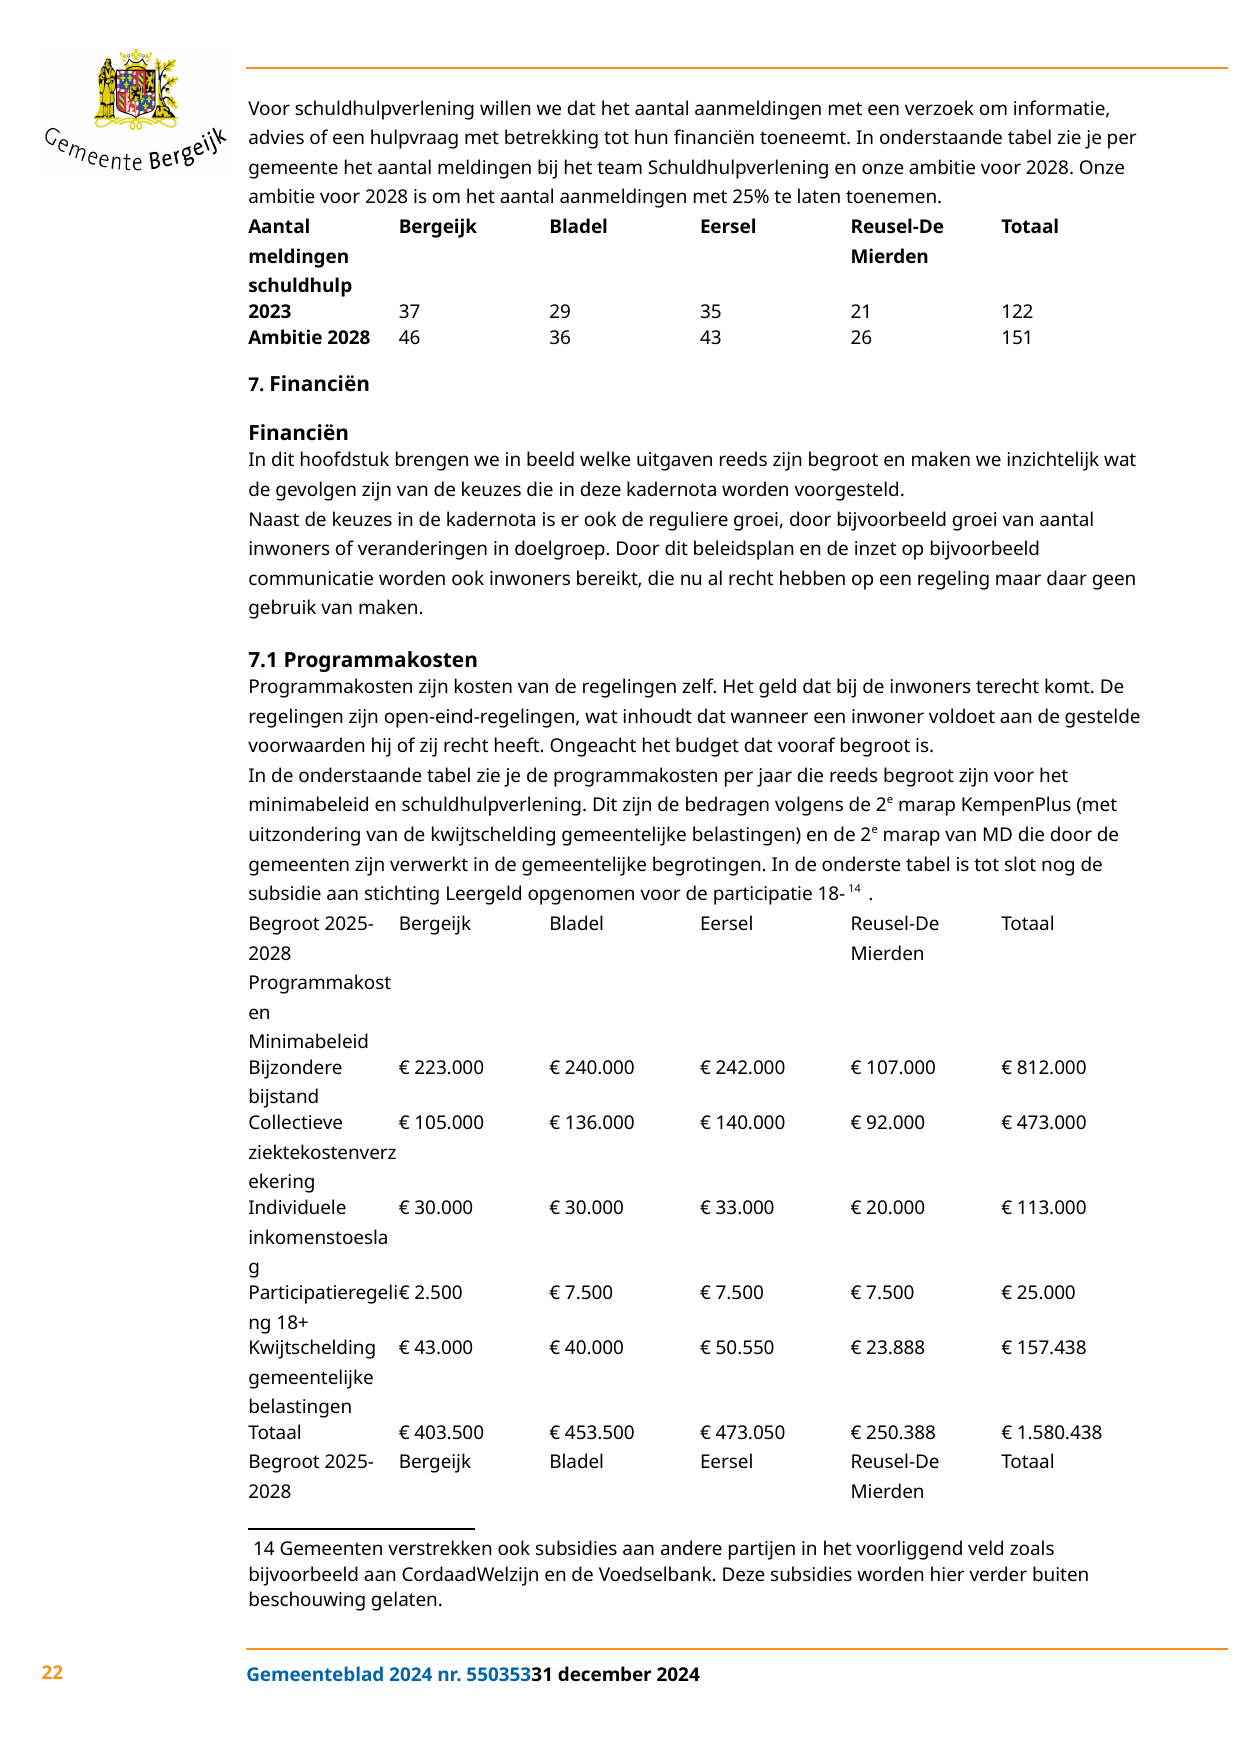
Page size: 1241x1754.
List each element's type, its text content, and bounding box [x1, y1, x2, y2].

table_header Begroot 2025-2028 Programmakosten Minimabeleid [248, 910, 398, 1054]
table_cell € 2.500 [399, 1279, 549, 1334]
table_cell 151 [1001, 324, 1152, 349]
table_header Eersel [700, 213, 850, 298]
table_cell Ambitie 2028 [248, 324, 398, 349]
table_cell € 473.000 [1001, 1110, 1152, 1194]
table_cell 46 [399, 324, 549, 349]
table_header Bergeijk [399, 910, 549, 1054]
table_header Totaal [1001, 213, 1152, 298]
table_cell 36 [549, 324, 700, 349]
table_header Bladel [549, 213, 700, 298]
table_header Totaal [1001, 1449, 1152, 1504]
text 7. Financiën [248, 369, 1152, 397]
table_cell € 473.050 [700, 1420, 850, 1445]
text Programmakosten zijn kosten van de regelingen zelf. Het geld dat bij de inwoners terecht komt. De regelingen zijn open-eind-regelingen, wat inhoudt dat wanneer een inwoner voldoet aan de gestelde voorwaarden hij of zij recht heeft. Ongeacht het budget dat vooraf begroot is. [248, 673, 1152, 758]
table_cell 35 [700, 298, 850, 324]
table_cell € 107.000 [850, 1054, 1001, 1109]
table_cell € 403.500 [399, 1420, 549, 1445]
table_cell 43 [700, 324, 850, 349]
table_cell € 136.000 [549, 1110, 700, 1194]
text Naast de keuzes in de kadernota is er ook de reguliere groei, door bijvoorbeeld groei van aantal inwoners of veranderingen in doelgroep. Door dit beleidsplan en de inzet op bijvoorbeeld communicatie worden ook inwoners bereikt, die nu al recht hebben op een regeling maar daar geen gebruik van maken. [248, 506, 1152, 620]
table_header Totaal [1001, 910, 1152, 1054]
table_cell € 33.000 [700, 1194, 850, 1279]
table_cell € 40.000 [549, 1335, 700, 1419]
text 7.1 Programmakosten [248, 645, 1152, 673]
table_cell 122 [1001, 298, 1152, 324]
table_cell € 223.000 [399, 1054, 549, 1109]
table_cell Bijzondere bijstand [248, 1054, 398, 1109]
table_cell € 240.000 [549, 1054, 700, 1109]
table_cell 29 [549, 298, 700, 324]
table_header Bladel [549, 910, 700, 1054]
table_cell € 50.550 [700, 1335, 850, 1419]
table_cell € 250.388 [850, 1420, 1001, 1445]
table_header Bergeijk [399, 1449, 549, 1504]
text In dit hoofdstuk brengen we in beeld welke uitgaven reeds zijn begroot en maken we inzichtelijk wat de gevolgen zijn van de keuzes die in deze kadernota worden voorgesteld. [248, 447, 1152, 502]
table_cell € 1.580.438 [1001, 1420, 1152, 1445]
table_cell € 453.500 [549, 1420, 700, 1445]
table_cell 21 [850, 298, 1001, 324]
table_header Eersel [700, 1449, 850, 1504]
table_cell Individuele inkomenstoeslag [248, 1194, 398, 1279]
table_cell € 92.000 [850, 1110, 1001, 1194]
table_cell 2023 [248, 298, 398, 324]
table_cell € 7.500 [850, 1279, 1001, 1334]
table_cell € 23.888 [850, 1335, 1001, 1419]
text Gemeenten verstrekken ook subsidies aan andere partijen in het voorliggend veld zoals bijvoorbeeld aan CordaadWelzijn en de Voedselbank. Deze subsidies worden hier verder buiten beschouwing gelaten. [248, 1535, 1152, 1612]
table_cell € 140.000 [700, 1110, 850, 1194]
table_header Aantal meldingen schuldhulp [248, 213, 398, 298]
table_cell 26 [850, 324, 1001, 349]
table_header Bergeijk [399, 213, 549, 298]
table_cell Kwijtschelding gemeentelijke belastingen [248, 1335, 398, 1419]
table_header Reusel-De Mierden [850, 910, 1001, 1054]
table_cell € 25.000 [1001, 1279, 1152, 1334]
table_cell € 7.500 [549, 1279, 700, 1334]
picture [41, 47, 231, 172]
table_cell Participatieregeling 18+ [248, 1279, 398, 1334]
table_cell € 20.000 [850, 1194, 1001, 1279]
table_header Eersel [700, 910, 850, 1054]
table_cell € 7.500 [700, 1279, 850, 1334]
text Voor schuldhulpverlening willen we dat het aantal aanmeldingen met een verzoek om informatie, advies of een hulpvraag met betrekking tot hun financiën toeneemt. In onderstaande tabel zie je per gemeente het aantal meldingen bij het team Schuldhulpverlening en onze ambitie voor 2028. Onze ambitie voor 2028 is om het aantal aanmeldingen met 25% te laten toenemen. [248, 95, 1152, 209]
table_header Begroot 2025-2028 [248, 1449, 398, 1504]
table_cell € 242.000 [700, 1054, 850, 1109]
text Financiën [248, 418, 1152, 447]
table_cell € 157.438 [1001, 1335, 1152, 1419]
table_cell € 113.000 [1001, 1194, 1152, 1279]
table_cell Collectieve ziektekostenverzekering [248, 1110, 398, 1194]
table_header Bladel [549, 1449, 700, 1504]
table_cell € 30.000 [399, 1194, 549, 1279]
table_header Reusel-De Mierden [850, 213, 1001, 298]
table_cell € 812.000 [1001, 1054, 1152, 1109]
table_cell 37 [399, 298, 549, 324]
text In de onderstaande tabel zie je de programmakosten per jaar die reeds begroot zijn voor het minimabeleid en schuldhulpverlening. Dit zijn de bedragen volgens de 2e marap KempenPlus (met uitzondering van de kwijtschelding gemeentelijke belastingen) en de 2e marap van MD die door de gemeenten zijn verwerkt in de gemeentelijke begrotingen. In de onderste tabel is tot slot nog de subsidie aan stichting Leergeld opgenomen voor de participatie 18- . [248, 762, 1152, 906]
table_cell Totaal [248, 1420, 398, 1445]
table_cell € 30.000 [549, 1194, 700, 1279]
table_header Reusel-De Mierden [850, 1449, 1001, 1504]
table_cell € 105.000 [399, 1110, 549, 1194]
table_cell € 43.000 [399, 1335, 549, 1419]
